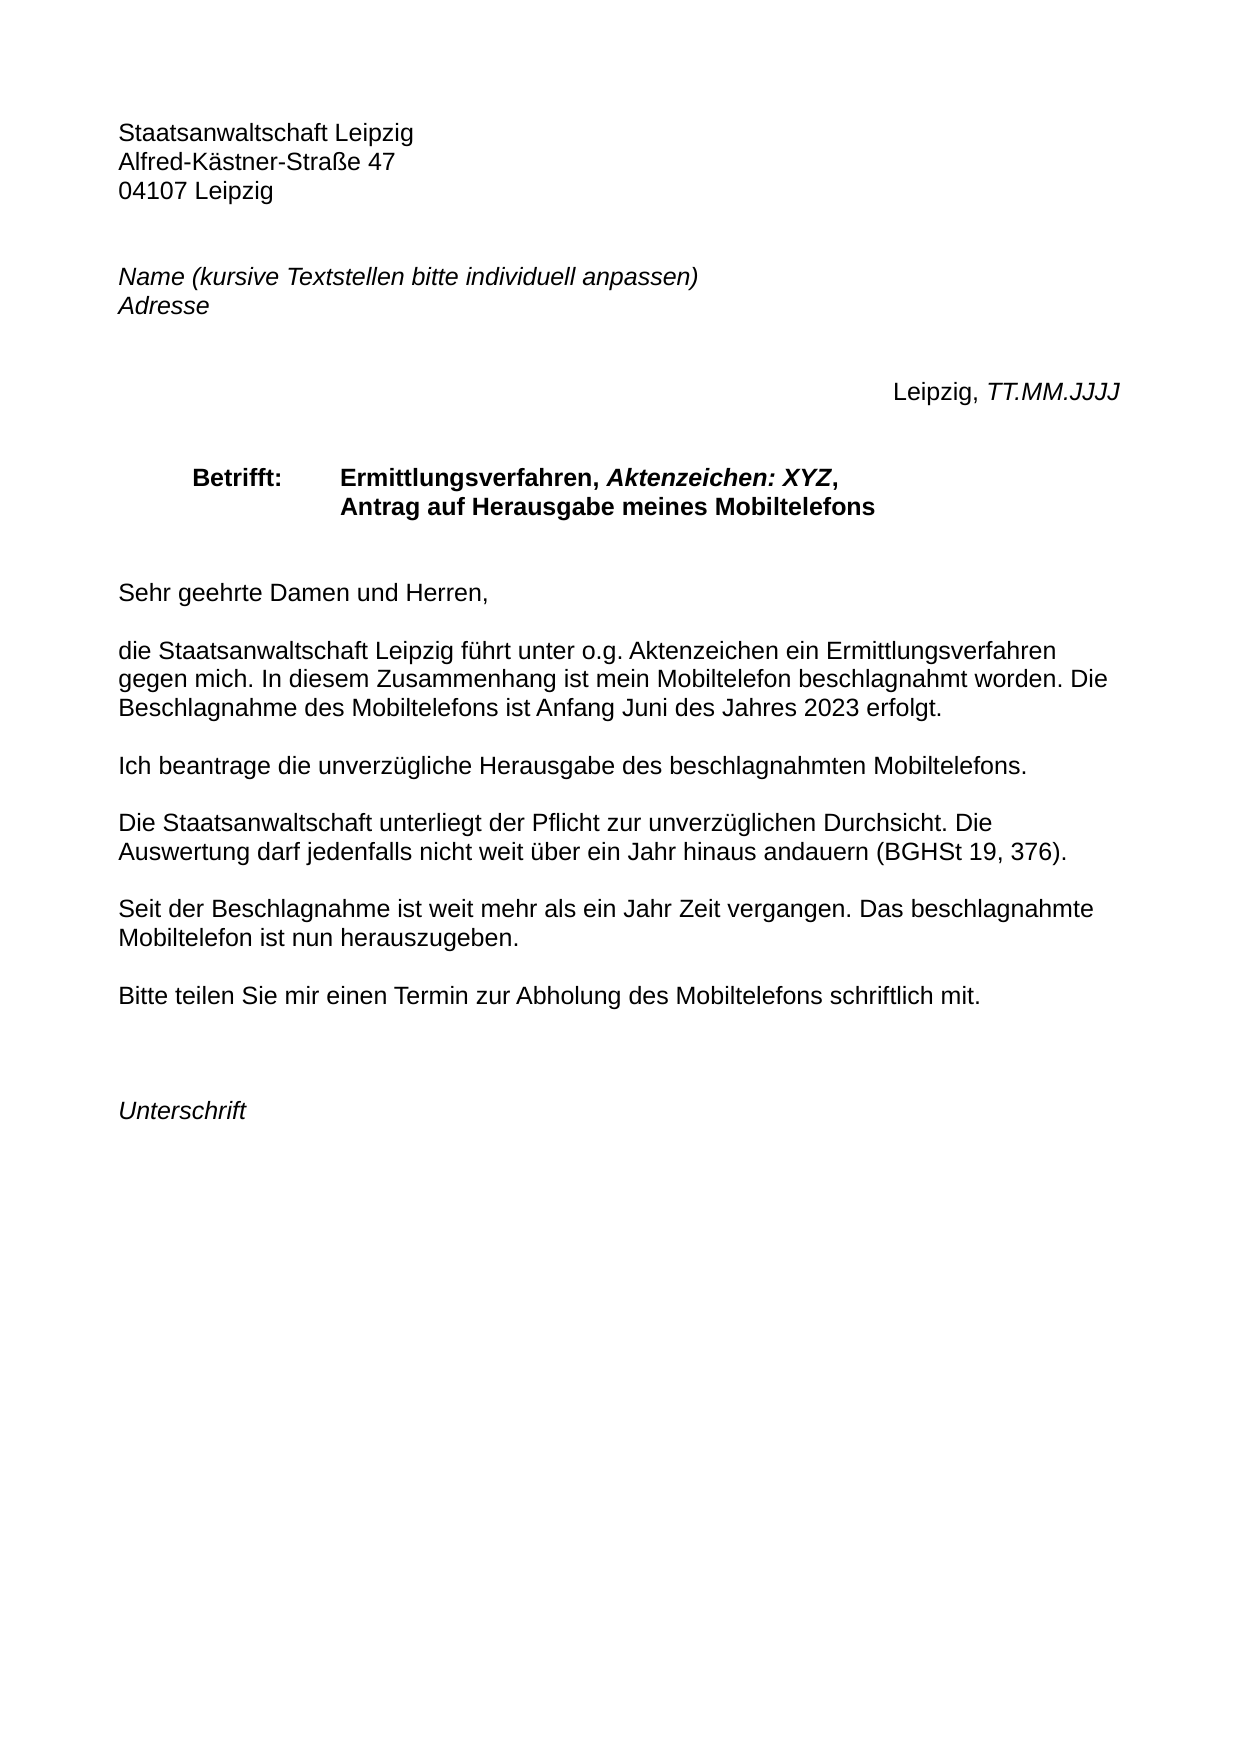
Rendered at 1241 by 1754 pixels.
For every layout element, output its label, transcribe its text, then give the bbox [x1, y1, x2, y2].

text Alfred-Kästner-Straße 47 [118, 147, 1122, 176]
text Betrifft: Ermittlungsverfahren, Aktenzeichen: XYZ, [118, 463, 1122, 492]
text Bitte teilen Sie mir einen Termin zur Abholung des Mobiltelefons schriftlich mit. [118, 981, 1122, 1009]
text Unterschrift [118, 1096, 1122, 1124]
text Ich beantrage die unverzügliche Herausgabe des beschlagnahmten Mobiltelefons. [118, 751, 1122, 779]
text Die Staatsanwaltschaft unterliegt der Pflicht zur unverzüglichen Durchsicht. Die Auswertung darf jedenfalls nicht weit über ein Jahr hinaus andauern (BGHSt 19, 376). [118, 808, 1122, 866]
text Staatsanwaltschaft Leipzig [118, 118, 1122, 147]
text Seit der Beschlagnahme ist weit mehr als ein Jahr Zeit vergangen. Das beschlagnahmte Mobiltelefon ist nun herauszugeben. [118, 894, 1122, 952]
text Adresse [118, 291, 1122, 319]
text die Staatsanwaltschaft Leipzig führt unter o.g. Aktenzeichen ein Ermittlungsverfahren gegen mich. In diesem Zusammenhang ist mein Mobiltelefon beschlagnahmt worden. Die Beschlagnahme des Mobiltelefons ist Anfang Juni des Jahres 2023 erfolgt. [118, 636, 1122, 722]
text Antrag auf Herausgabe meines Mobiltelefons [118, 492, 1122, 521]
text Leipzig, TT.MM.JJJJ [118, 377, 1122, 406]
text Name (kursive Textstellen bitte individuell anpassen) [118, 262, 1122, 291]
text Sehr geehrte Damen und Herren, [118, 578, 1122, 607]
text 04107 Leipzig [118, 176, 1122, 204]
